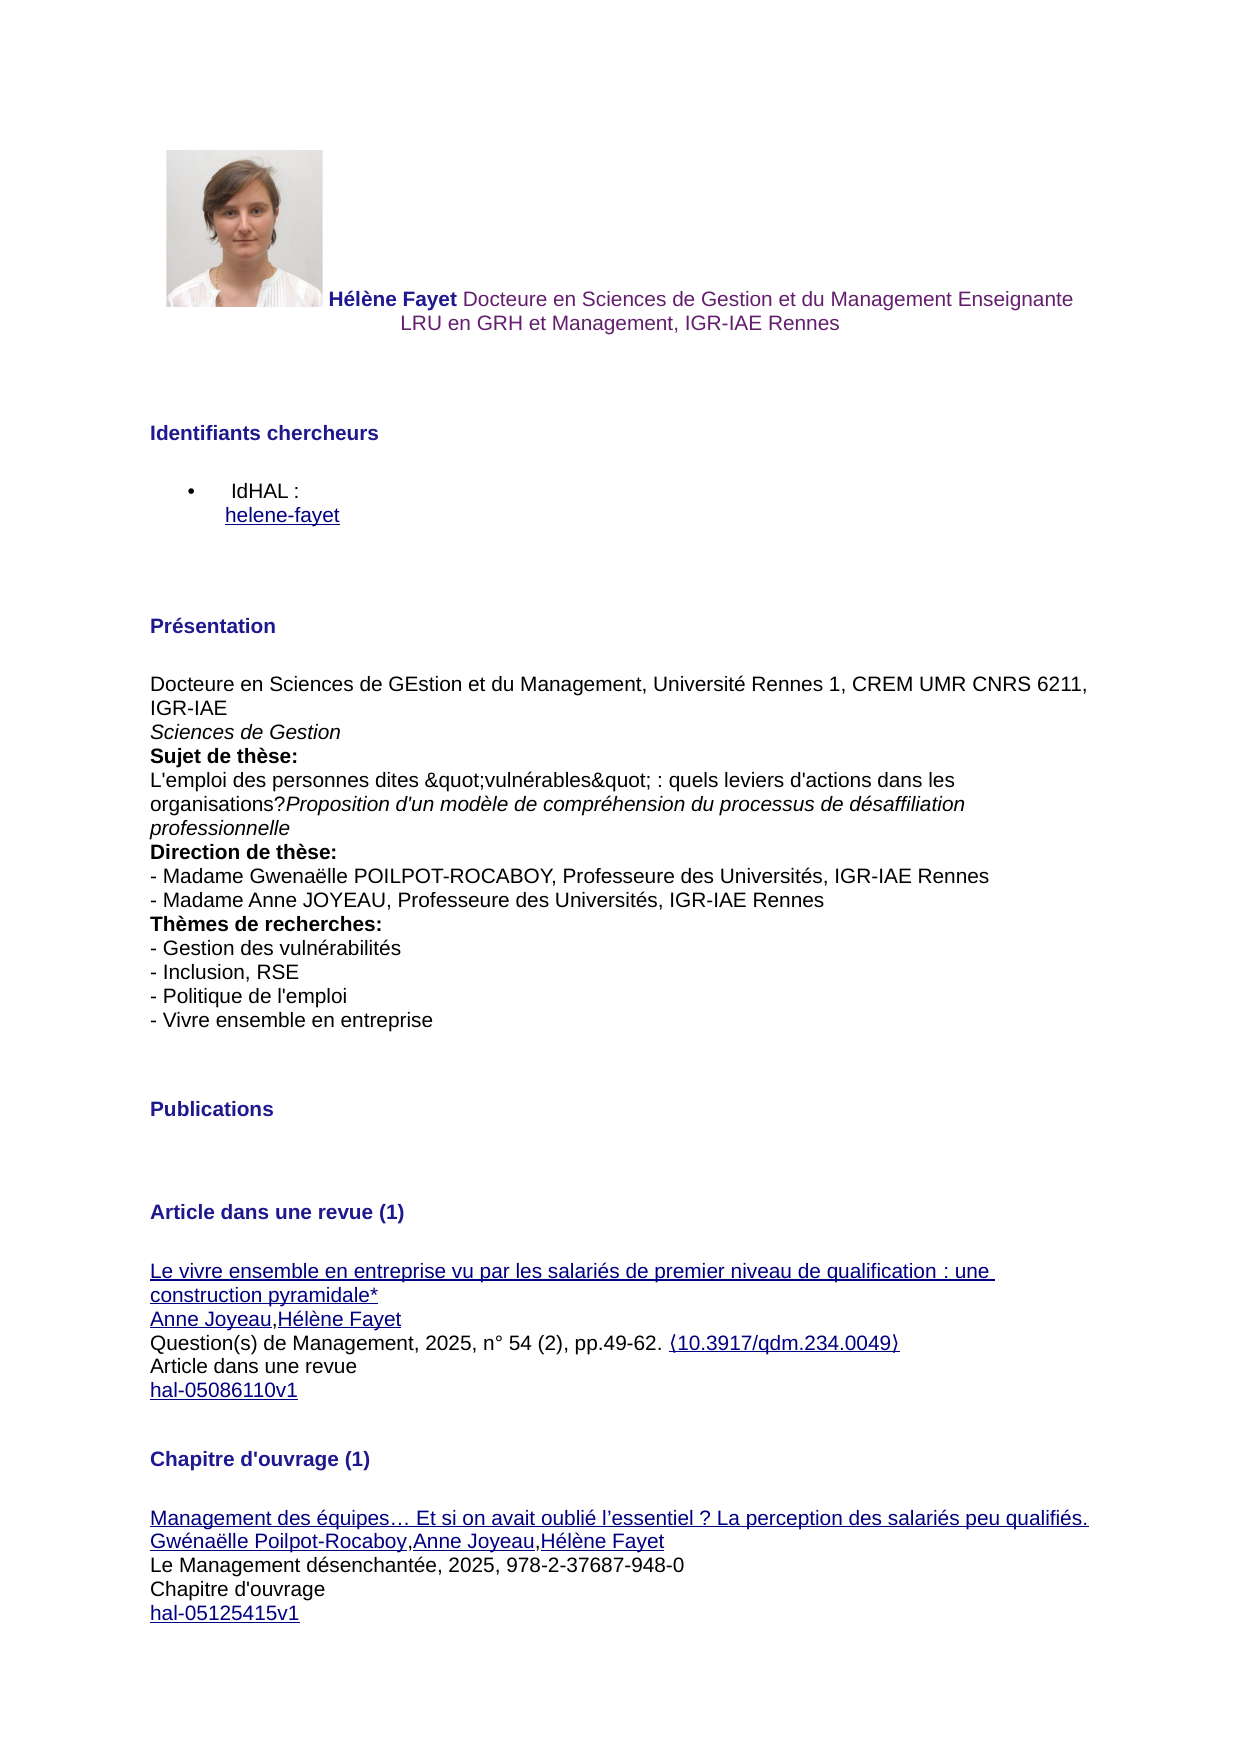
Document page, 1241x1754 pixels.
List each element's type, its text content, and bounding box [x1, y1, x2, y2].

text L'emploi des personnes dites &quot;vulnérables&quot; : quels leviers d'actions dans les organisations?Proposition d'un modèle de compréhension du processus de désaffiliation professionnelle [150, 768, 1090, 840]
table_header Le vivre ensemble en entreprise vu par les salariés de premier niveau de qualification : une construction pyramidale* Anne Joyeau,Hélène Fayet Question(s) de Management, 2025, n° 54 (2), pp.49-62. ⟨10.3917/qdm.234.0049⟩ Article dans une revue hal-05086110v1 [150, 1259, 1090, 1402]
subtitle Présentation [150, 614, 1090, 638]
table_header Management des équipes… Et si on avait oublié l’essentiel ? La perception des salariés peu qualifiés. Gwénaëlle Poilpot-Rocaboy,Anne Joyeau,Hélène Fayet Le Management désenchantée, 2025, 978-2-37687-948-0 Chapitre d'ouvrage hal-05125415v1 [150, 1505, 1090, 1625]
text - Vivre ensemble en entreprise [150, 1007, 1090, 1031]
subtitle Publications [150, 1097, 1090, 1121]
text Sujet de thèse: [150, 744, 1090, 768]
subtitle Identifiants chercheurs [150, 421, 1090, 445]
subtitle Chapitre d'ouvrage (1) [150, 1447, 1090, 1471]
text - Gestion des vulnérabilités [150, 936, 1090, 959]
subtitle Article dans une revue (1) [150, 1200, 1090, 1224]
text Sciences de Gestion [150, 720, 1090, 744]
text Direction de thèse: [150, 840, 1090, 864]
text - Madame Anne JOYEAU, Professeure des Universités, IGR-IAE Rennes [150, 888, 1090, 912]
picture [166, 150, 323, 307]
subtitle Hélène Fayet Docteure en Sciences de Gestion et du Management Enseignante LRU en GRH et Management, IGR-IAE Rennes [150, 150, 1090, 334]
text Docteure en Sciences de GEstion et du Management, Université Rennes 1, CREM UMR CNRS 6211, IGR-IAE [150, 672, 1090, 720]
text - Politique de l'emploi [150, 983, 1090, 1007]
text - Madame Gwenaëlle POILPOT-ROCABOY, Professeure des Universités, IGR-IAE Rennes [150, 864, 1090, 888]
list IdHAL : [187, 479, 1090, 503]
text Thèmes de recherches: [150, 912, 1090, 936]
text - Inclusion, RSE [150, 959, 1090, 983]
list helene-fayet [187, 503, 1090, 527]
